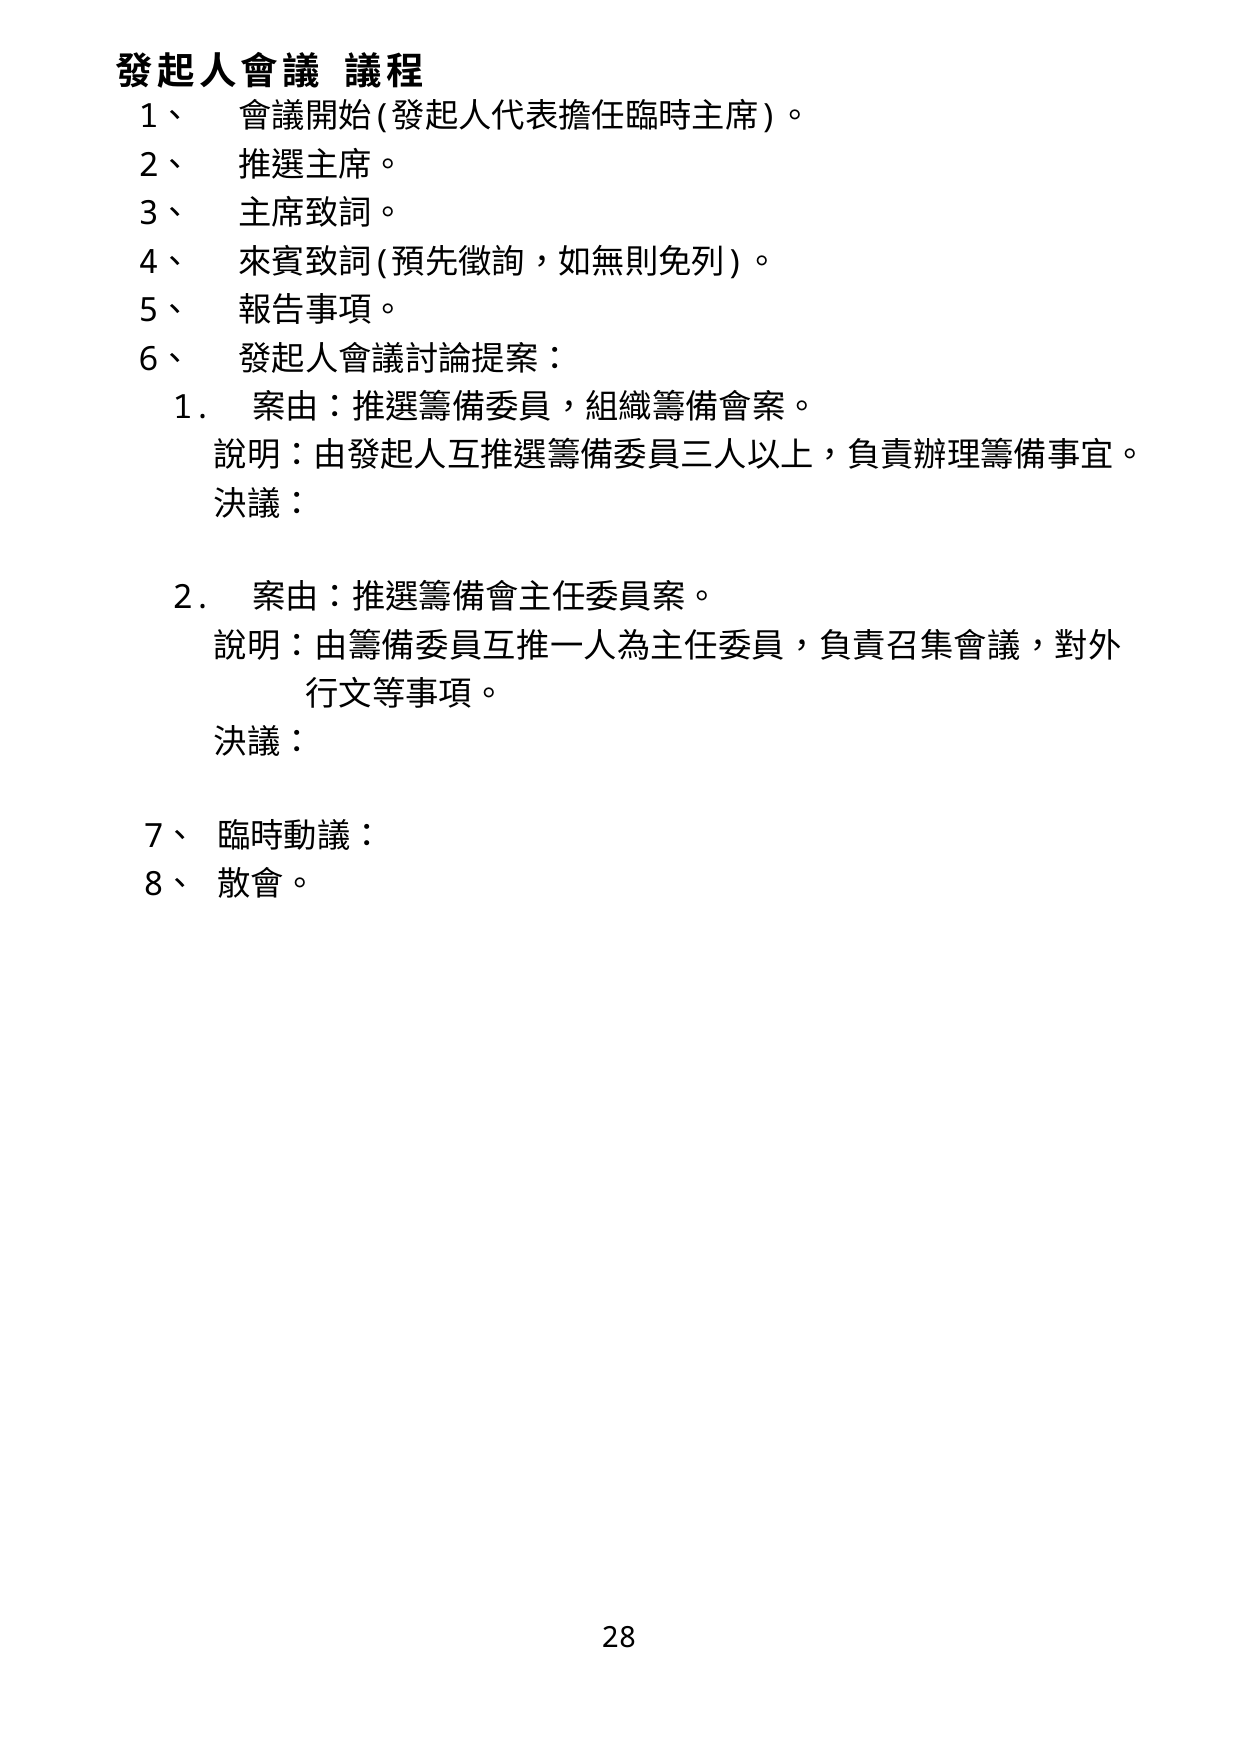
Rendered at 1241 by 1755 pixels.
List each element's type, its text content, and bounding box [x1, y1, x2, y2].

list 主席致詞。 [138, 186, 1124, 234]
text 說明：由籌備委員互推一人為主任委員，負責召集會議，對外行文等事項。 [213, 618, 1124, 715]
list 會議開始(發起人代表擔任臨時主席)。 [138, 89, 1124, 137]
list 案由：推選籌備會主任委員案。 [172, 570, 1124, 618]
list 案由：推選籌備委員，組織籌備會案。 [172, 380, 1124, 428]
list 散會。 [143, 857, 1124, 905]
text 決議： [213, 715, 1124, 763]
list 來賓致詞(預先徵詢，如無則免列)。 [138, 234, 1124, 283]
list 報告事項。 [138, 283, 1124, 331]
list 發起人會議討論提案： [138, 331, 1124, 380]
list 臨時動議： [143, 808, 1124, 857]
text 說明：由發起人互推選籌備委員三人以上，負責辦理籌備事宜。 [213, 428, 1124, 476]
text 發起人會議 議程 [113, 27, 1124, 89]
list 推選主席。 [138, 137, 1124, 186]
text 決議： [213, 476, 1124, 524]
